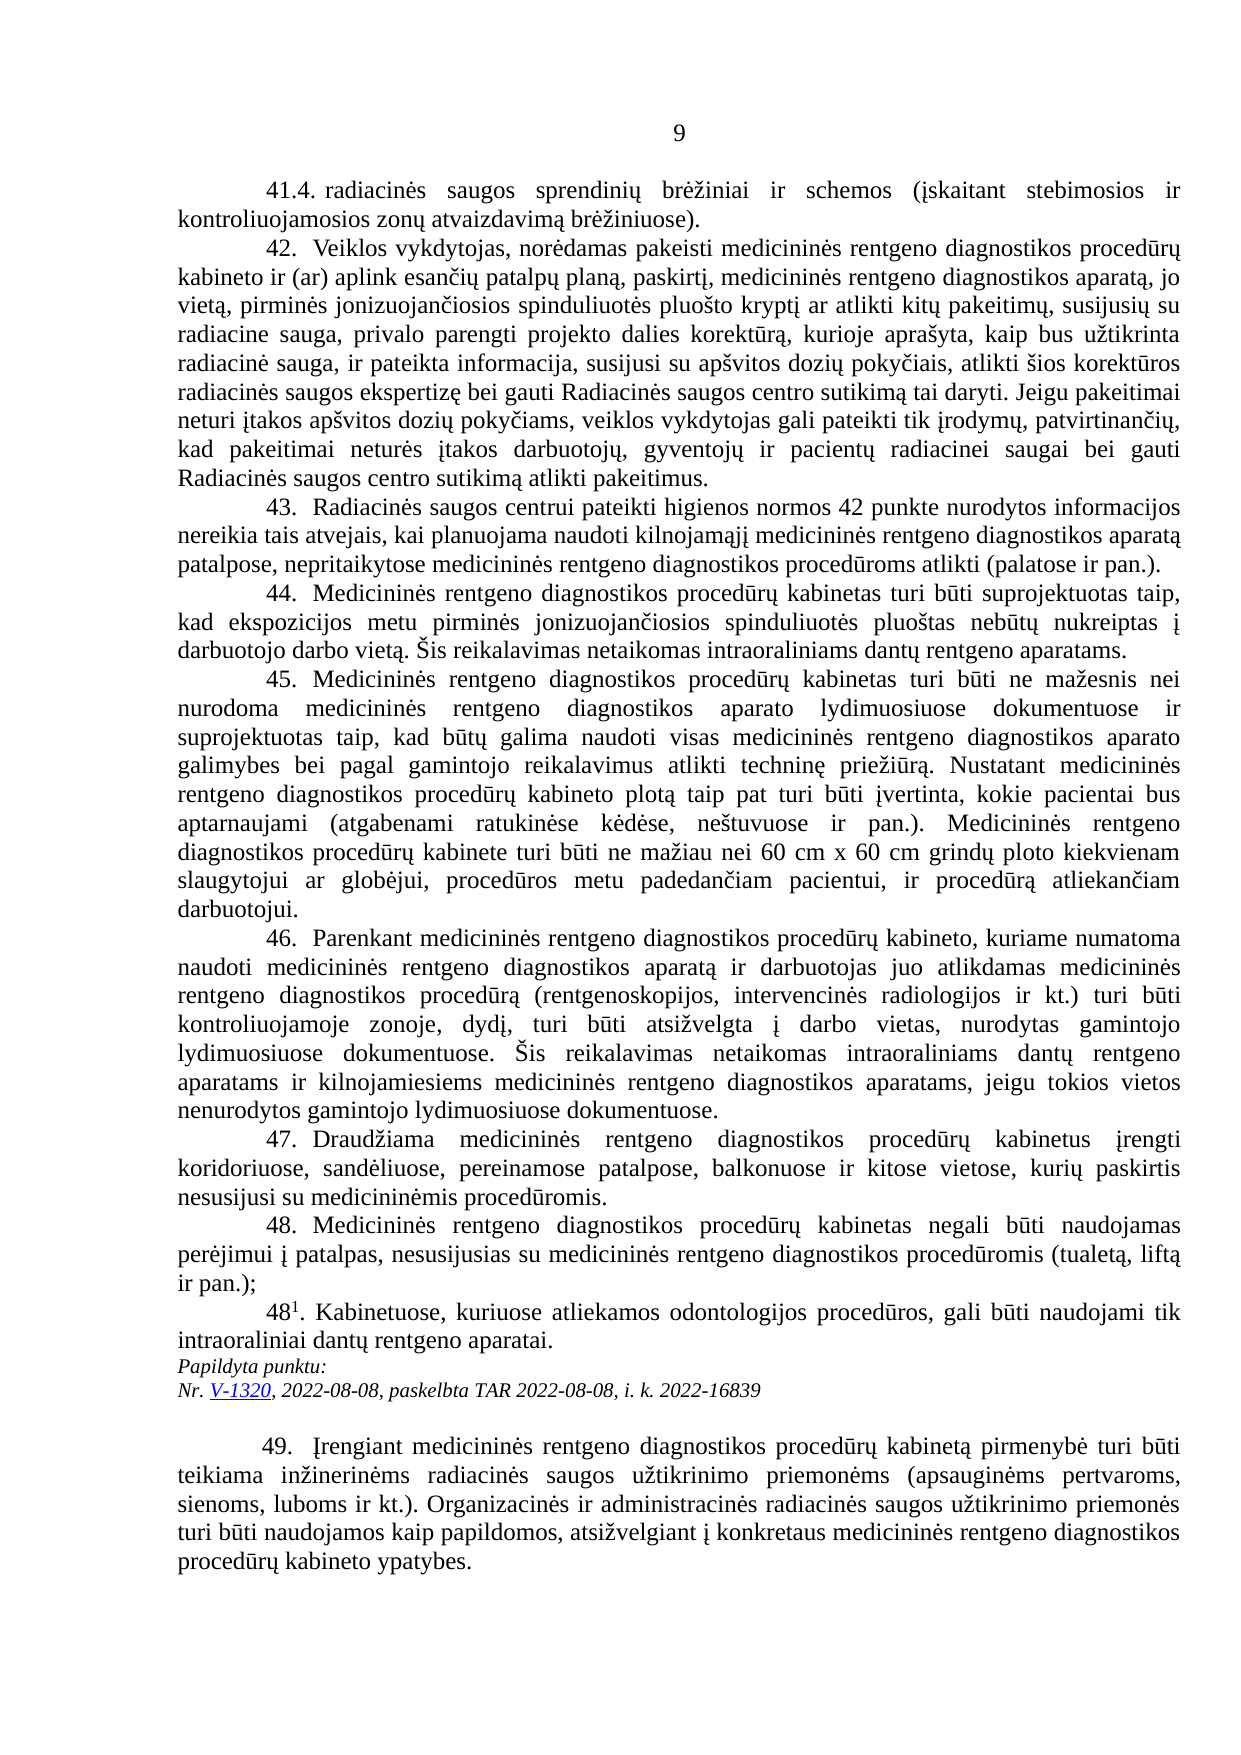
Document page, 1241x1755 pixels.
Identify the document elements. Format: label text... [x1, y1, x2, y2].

text 44. Medicininės rentgeno diagnostikos procedūrų kabinetas turi būti suprojektuotas taip, kad ekspozicijos metu pirminės jonizuojančiosios spinduliuotės pluoštas nebūtų nukreiptas į darbuotojo darbo vietą. Šis reikalavimas netaikomas intraoraliniams dantų rentgeno aparatams. [177, 578, 1181, 664]
text 45. Medicininės rentgeno diagnostikos procedūrų kabinetas turi būti ne mažesnis nei nurodoma medicininės rentgeno diagnostikos aparato lydimuosiuose dokumentuose ir suprojektuotas taip, kad būtų galima naudoti visas medicininės rentgeno diagnostikos aparato galimybes bei pagal gamintojo reikalavimus atlikti techninę priežiūrą. Nustatant medicininės rentgeno diagnostikos procedūrų kabineto plotą taip pat turi būti įvertinta, kokie pacientai bus aptarnaujami (atgabenami ratukinėse kėdėse, neštuvuose ir pan.). Medicininės rentgeno diagnostikos procedūrų kabinete turi būti ne mažiau nei 60 cm x 60 cm grindų ploto kiekvienam slaugytojui ar globėjui, procedūros metu padedančiam pacientui, ir procedūrą atliekančiam darbuotojui. [177, 664, 1181, 923]
text 41.4. radiacinės saugos sprendinių brėžiniai ir schemos (įskaitant stebimosios ir kontroliuojamosios zonų atvaizdavimą brėžiniuose). [177, 176, 1181, 233]
text 49. Įrengiant medicininės rentgeno diagnostikos procedūrų kabinetą pirmenybė turi būti teikiama inžinerinėms radiacinės saugos užtikrinimo priemonėms (apsauginėms pertvaroms, sienoms, luboms ir kt.). Organizacinės ir administracinės radiacinės saugos užtikrinimo priemonės turi būti naudojamos kaip papildomos, atsižvelgiant į konkretaus medicininės rentgeno diagnostikos procedūrų kabineto ypatybes. [177, 1431, 1181, 1575]
text Nr. V-1320, 2022-08-08, paskelbta TAR 2022-08-08, i. k. 2022-16839 [177, 1378, 1181, 1402]
text 42. Veiklos vykdytojas, norėdamas pakeisti medicininės rentgeno diagnostikos procedūrų kabineto ir (ar) aplink esančių patalpų planą, paskirtį, medicininės rentgeno diagnostikos aparatą, jo vietą, pirminės jonizuojančiosios spinduliuotės pluošto kryptį ar atlikti kitų pakeitimų, susijusių su radiacine sauga, privalo parengti projekto dalies korektūrą, kurioje aprašyta, kaip bus užtikrinta radiacinė sauga, ir pateikta informacija, susijusi su apšvitos dozių pokyčiais, atlikti šios korektūros radiacinės saugos ekspertizę bei gauti Radiacinės saugos centro sutikimą tai daryti. Jeigu pakeitimai neturi įtakos apšvitos dozių pokyčiams, veiklos vykdytojas gali pateikti tik įrodymų, patvirtinančių, kad pakeitimai neturės įtakos darbuotojų, gyventojų ir pacientų radiacinei saugai bei gauti Radiacinės saugos centro sutikimą atlikti pakeitimus. [177, 233, 1181, 492]
text 46. Parenkant medicininės rentgeno diagnostikos procedūrų kabineto, kuriame numatoma naudoti medicininės rentgeno diagnostikos aparatą ir darbuotojas juo atlikdamas medicininės rentgeno diagnostikos procedūrą (rentgenoskopijos, intervencinės radiologijos ir kt.) turi būti kontroliuojamoje zonoje, dydį, turi būti atsižvelgta į darbo vietas, nurodytas gamintojo lydimuosiuose dokumentuose. Šis reikalavimas netaikomas intraoraliniams dantų rentgeno aparatams ir kilnojamiesiems medicininės rentgeno diagnostikos aparatams, jeigu tokios vietos nenurodytos gamintojo lydimuosiuose dokumentuose. [177, 923, 1181, 1124]
text 47. Draudžiama medicininės rentgeno diagnostikos procedūrų kabinetus įrengti koridoriuose, sandėliuose, pereinamose patalpose, balkonuose ir kitose vietose, kurių paskirtis nesusijusi su medicininėmis procedūromis. [177, 1124, 1181, 1211]
text 43. Radiacinės saugos centrui pateikti higienos normos 42 punkte nurodytos informacijos nereikia tais atvejais, kai planuojama naudoti kilnojamąjį medicininės rentgeno diagnostikos aparatą patalpose, nepritaikytose medicininės rentgeno diagnostikos procedūroms atlikti (palatose ir pan.). [177, 492, 1181, 578]
text 481. Kabinetuose, kuriuose atliekamos odontologijos procedūros, gali būti naudojami tik intraoraliniai dantų rentgeno aparatai. [177, 1297, 1181, 1354]
text 48. Medicininės rentgeno diagnostikos procedūrų kabinetas negali būti naudojamas perėjimui į patalpas, nesusijusias su medicininės rentgeno diagnostikos procedūromis (tualetą, liftą ir pan.); [177, 1211, 1181, 1297]
text Papildyta punktu: [177, 1354, 1181, 1378]
